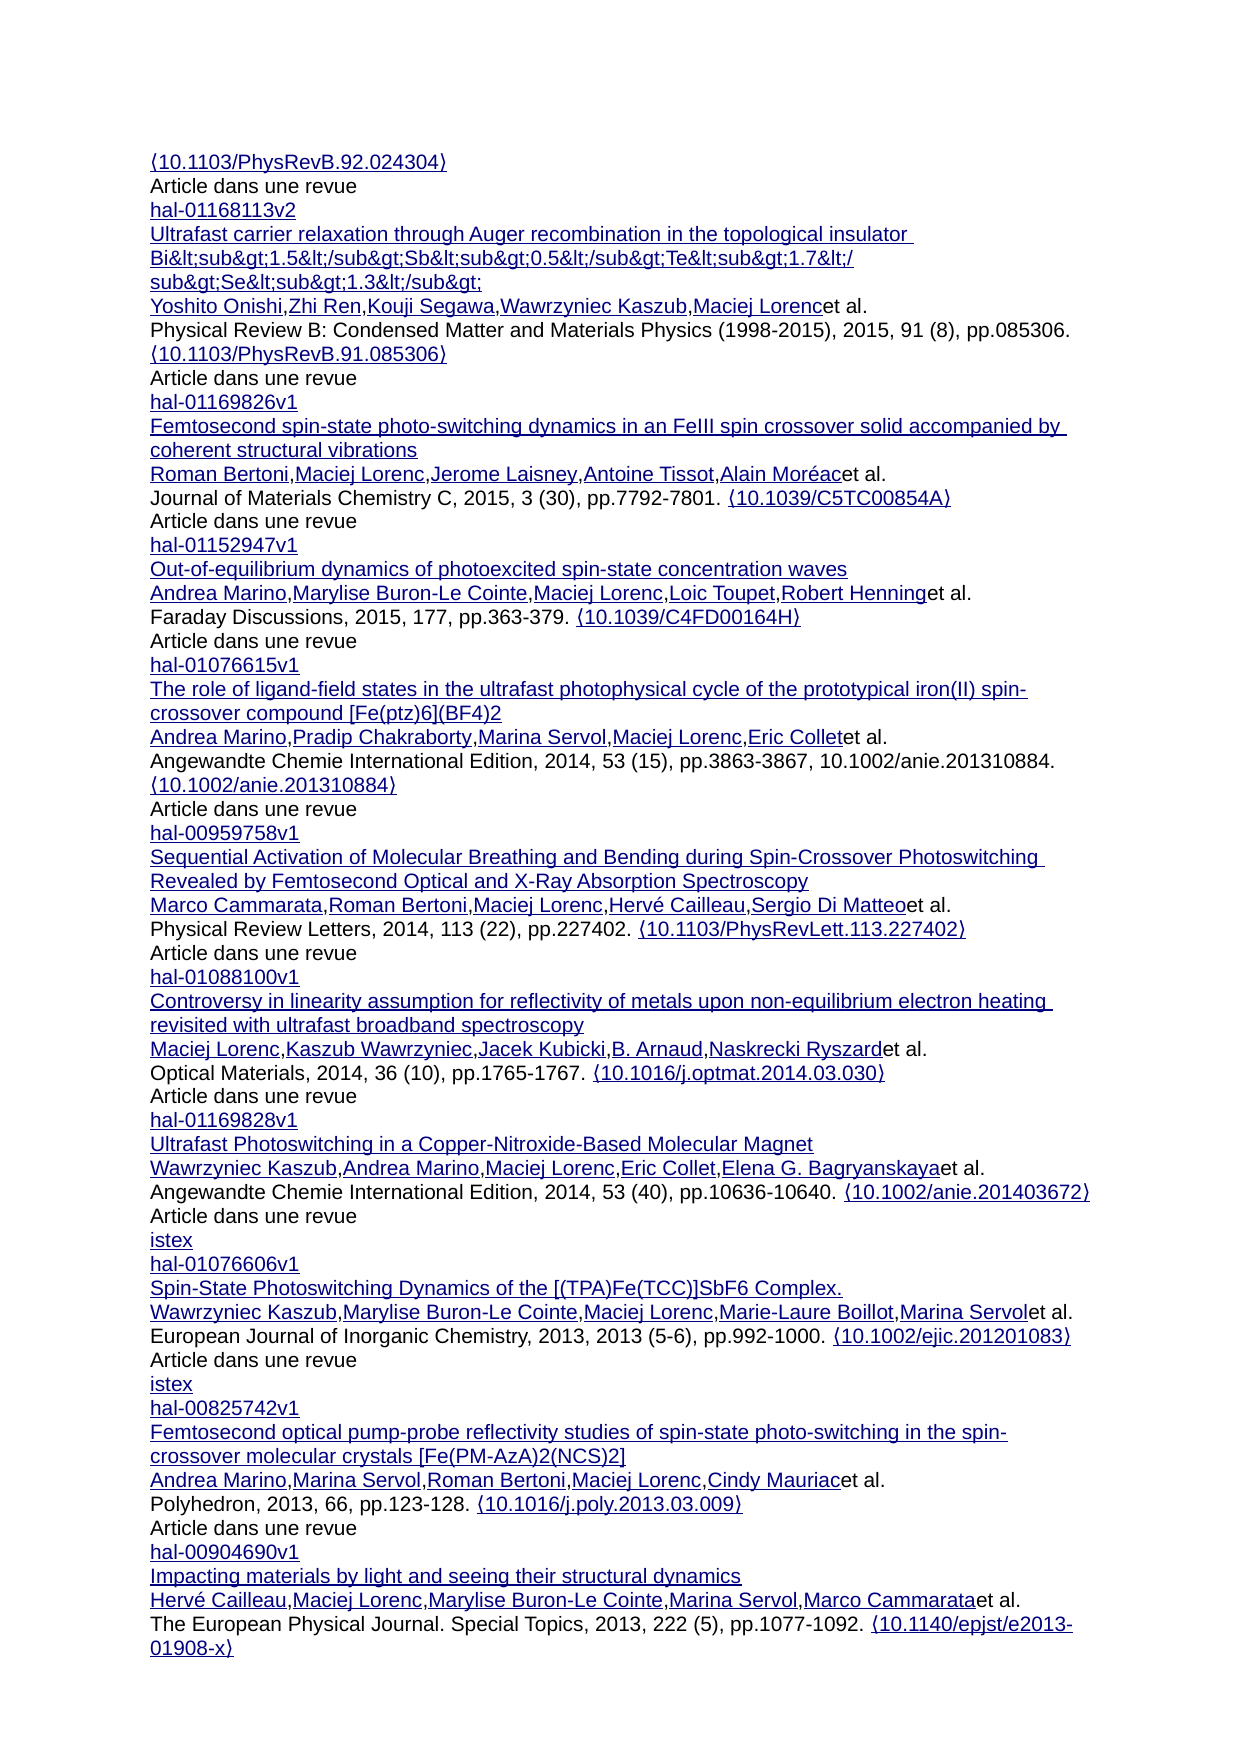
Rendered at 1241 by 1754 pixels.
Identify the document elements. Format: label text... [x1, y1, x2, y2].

table_cell Ultrafast carrier relaxation through Auger recombination in the topological insulator Bi&lt;sub&gt;1.5&lt;/sub&gt;Sb&lt;sub&gt;0.5&lt;/sub&gt;Te&lt;sub&gt;1.7&lt;/sub&gt;Se&lt;sub&gt;1.3&lt;/sub&gt; Yoshito Onishi,Zhi Ren,Kouji Segawa,Wawrzyniec Kaszub,Maciej Lorencet al. Physical Review B: Condensed Matter and Materials Physics (1998-2015), 2015, 91 (8), pp.085306. ⟨10.1103/PhysRevB.91.085306⟩ Article dans une revue hal-01169826v1 [150, 222, 1090, 413]
table_cell Controversy in linearity assumption for reflectivity of metals upon non-equilibrium electron heating revisited with ultrafast broadband spectroscopy Maciej Lorenc,Kaszub Wawrzyniec,Jacek Kubicki,B. Arnaud,Naskrecki Ryszardet al. Optical Materials, 2014, 36 (10), pp.1765-1767. ⟨10.1016/j.optmat.2014.03.030⟩ Article dans une revue hal-01169828v1 [150, 989, 1090, 1132]
table_cell Femtosecond optical pump-probe reflectivity studies of spin-state photo-switching in the spin-crossover molecular crystals [Fe(PM-AzA)2(NCS)2] Andrea Marino,Marina Servol,Roman Bertoni,Maciej Lorenc,Cindy Mauriacet al. Polyhedron, 2013, 66, pp.123-128. ⟨10.1016/j.poly.2013.03.009⟩ Article dans une revue hal-00904690v1 [150, 1420, 1090, 1563]
table_cell Out-of-equilibrium dynamics of photoexcited spin-state concentration waves Andrea Marino,Marylise Buron-Le Cointe,Maciej Lorenc,Loic Toupet,Robert Henninget al. Faraday Discussions, 2015, 177, pp.363-379. ⟨10.1039/C4FD00164H⟩ Article dans une revue hal-01076615v1 [150, 557, 1090, 677]
table_cell Femtosecond spin-state photo-switching dynamics in an FeIII spin crossover solid accompanied by coherent structural vibrations Roman Bertoni,Maciej Lorenc,Jerome Laisney,Antoine Tissot,Alain Moréacet al. Journal of Materials Chemistry C, 2015, 3 (30), pp.7792-7801. ⟨10.1039/C5TC00854A⟩ Article dans une revue hal-01152947v1 [150, 414, 1090, 557]
table_cell The role of ligand-field states in the ultrafast photophysical cycle of the prototypical iron(II) spin-crossover compound [Fe(ptz)6](BF4)2 Andrea Marino,Pradip Chakraborty,Marina Servol,Maciej Lorenc,Eric Colletet al. Angewandte Chemie International Edition, 2014, 53 (15), pp.3863-3867, 10.1002/anie.201310884. ⟨10.1002/anie.201310884⟩ Article dans une revue hal-00959758v1 [150, 677, 1090, 845]
table_cell Spin-State Photoswitching Dynamics of the [(TPA)Fe(TCC)]SbF6 Complex. Wawrzyniec Kaszub,Marylise Buron-Le Cointe,Maciej Lorenc,Marie-Laure Boillot,Marina Servolet al. European Journal of Inorganic Chemistry, 2013, 2013 (5-6), pp.992-1000. ⟨10.1002/ejic.201201083⟩ Article dans une revue istex hal-00825742v1 [150, 1276, 1090, 1420]
table_cell Ultrafast Photoswitching in a Copper-Nitroxide-Based Molecular Magnet Wawrzyniec Kaszub,Andrea Marino,Maciej Lorenc,Eric Collet,Elena G. Bagryanskayaet al. Angewandte Chemie International Edition, 2014, 53 (40), pp.10636-10640. ⟨10.1002/anie.201403672⟩ Article dans une revue istex hal-01076606v1 [150, 1132, 1090, 1276]
table_cell Sequential Activation of Molecular Breathing and Bending during Spin-Crossover Photoswitching Revealed by Femtosecond Optical and X-Ray Absorption Spectroscopy Marco Cammarata,Roman Bertoni,Maciej Lorenc,Hervé Cailleau,Sergio Di Matteoet al. Physical Review Letters, 2014, 113 (22), pp.227402. ⟨10.1103/PhysRevLett.113.227402⟩ Article dans une revue hal-01088100v1 [150, 845, 1090, 988]
table_cell ⟨10.1103/PhysRevB.92.024304⟩ Article dans une revue hal-01168113v2 [150, 150, 1090, 222]
table_cell Impacting materials by light and seeing their structural dynamics Hervé Cailleau,Maciej Lorenc,Marylise Buron-Le Cointe,Marina Servol,Marco Cammarataet al. The European Physical Journal. Special Topics, 2013, 222 (5), pp.1077-1092. ⟨10.1140/epjst/e2013-01908-x⟩ [150, 1564, 1090, 1659]
